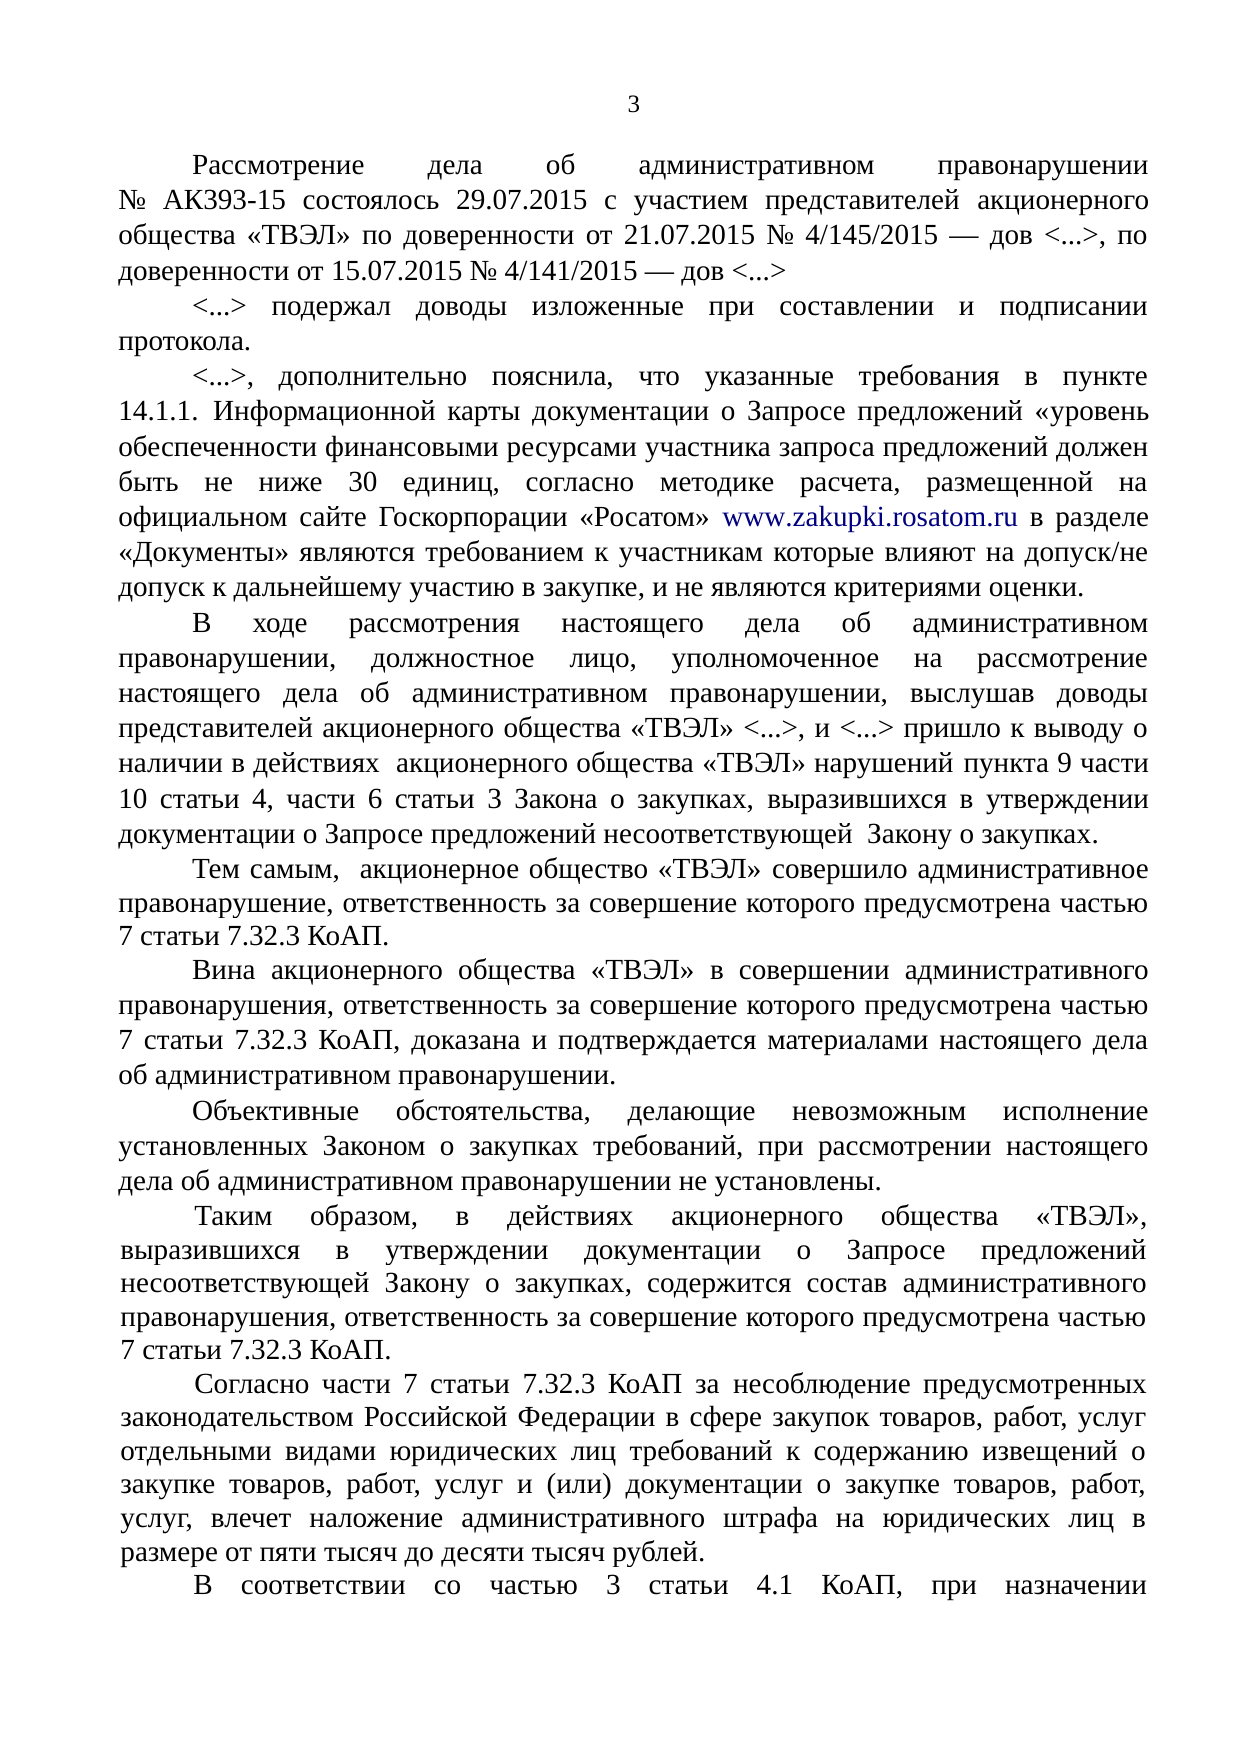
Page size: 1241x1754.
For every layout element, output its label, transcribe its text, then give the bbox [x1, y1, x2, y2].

text Объективные обстоятельства, делающие невозможным исполнение установленных Законом о закупках требований, при рассмотрении настоящего дела об административном правонарушении не установлены. [118, 1093, 1149, 1197]
text В соответствии со частью 3 статьи 4.1 КоАП, при назначении [120, 1567, 1147, 1601]
text Согласно части 7 статьи 7.32.3 КоАП за несоблюдение предусмотренных законодательством Российской Федерации в сфере закупок товаров, работ, услуг отдельными видами юридических лиц требований к содержанию извещений о закупке товаров, работ, услуг и (или) документации о закупке товаров, работ, услуг, влечет наложение административного штрафа на юридических лиц в размере от пяти тысяч до десяти тысяч рублей. [120, 1366, 1147, 1567]
text <...>, дополнительно пояснила, что указанные требования в пункте 14.1.1. Информационной карты документации о Запросе предложений «уровень обеспеченности финансовыми ресурсами участника запроса предложений должен быть не ниже 30 единиц, согласно методике расчета, размещенной на официальном сайте Госкорпорации «Росатом» www.zakupki.rosatom.ru в разделе «Документы» являются требованием к участникам которые влияют на допуск/не допуск к дальнейшему участию в закупке, и не являются критериями оценки. [118, 358, 1149, 603]
text Таким образом, в действиях акционерного общества «ТВЭЛ», выразившихся в утверждении документации о Запросе предложений несоответствующей Закону о закупках, содержится состав административного правонарушения, ответственность за совершение которого предусмотрена частью 7 статьи 7.32.3 КоАП. [120, 1198, 1147, 1366]
text В ходе рассмотрения настоящего дела об административном правонарушении, должностное лицо, уполномоченное на рассмотрение настоящего дела об административном правонарушении, выслушав доводы представителей акционерного общества «ТВЭЛ» <...>, и <...> пришло к выводу о наличии в действиях акционерного общества «ТВЭЛ» нарушений пункта 9 части 10 статьи 4, части 6 статьи 3 Закона о закупках, выразившихся в утверждении документации о Запросе предложений несоответствующей Закону о закупках. [118, 605, 1149, 849]
text Вина акционерного общества «ТВЭЛ» в совершении административного правонарушения, ответственность за совершение которого предусмотрена частью 7 статьи 7.32.3 КоАП, доказана и подтверждается материалами настоящего дела об административном правонарушении. [118, 952, 1149, 1091]
text Тем самым, акционерное общество «ТВЭЛ» совершило административное правонарушение, ответственность за совершение которого предусмотрена частью 7 статьи 7.32.3 КоАП. [118, 851, 1149, 952]
text <...> подержал доводы изложенные при составлении и подписании протокола. [118, 288, 1149, 357]
text Рассмотрение дела об административном правонарушении № АК393-15 состоялось 29.07.2015 с участием представителей акционерного общества «ТВЭЛ» по доверенности от 21.07.2015 № 4/145/2015 — дов <...>, по доверенности от 15.07.2015 № 4/141/2015 — дов <...> [118, 147, 1149, 286]
